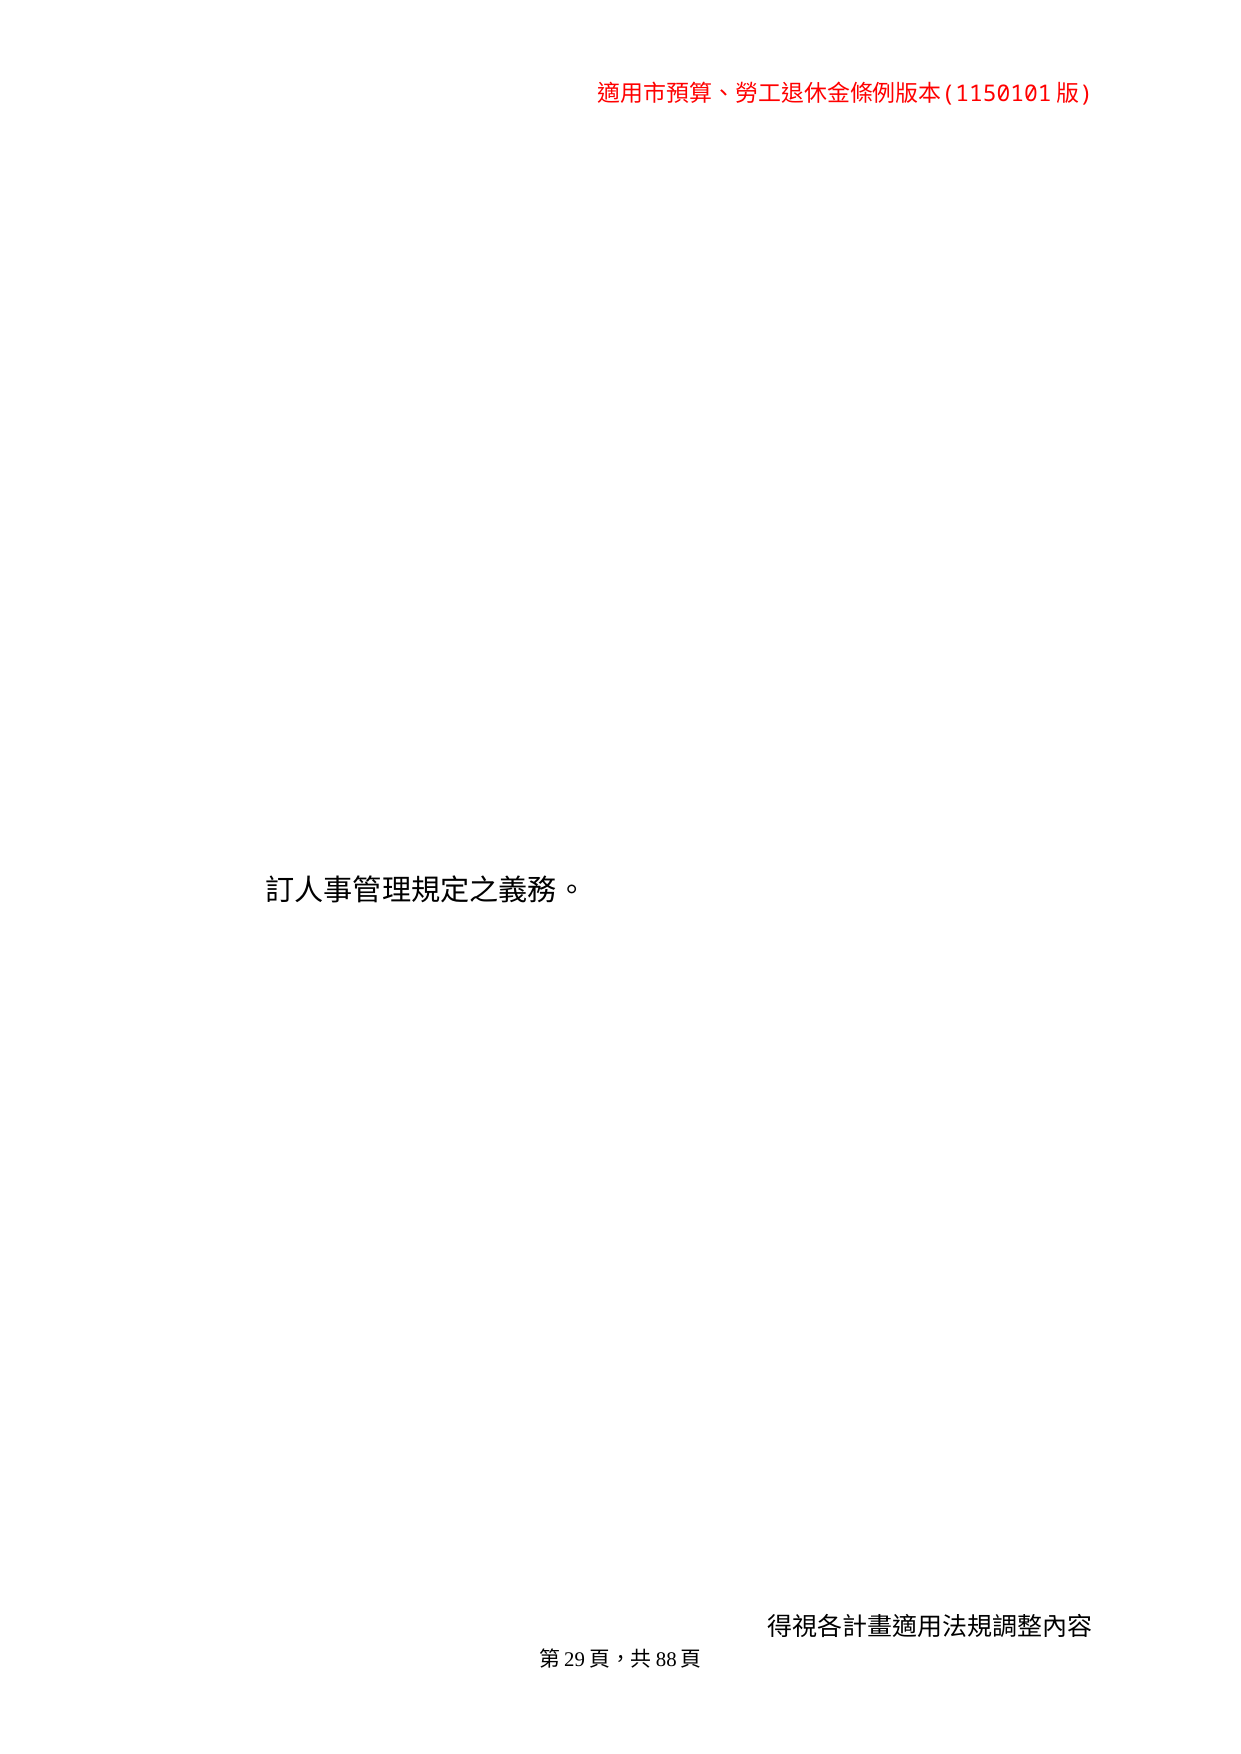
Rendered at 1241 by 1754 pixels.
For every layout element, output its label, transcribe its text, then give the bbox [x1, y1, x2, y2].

list 訂人事管理規定之義務。 [207, 846, 1092, 908]
